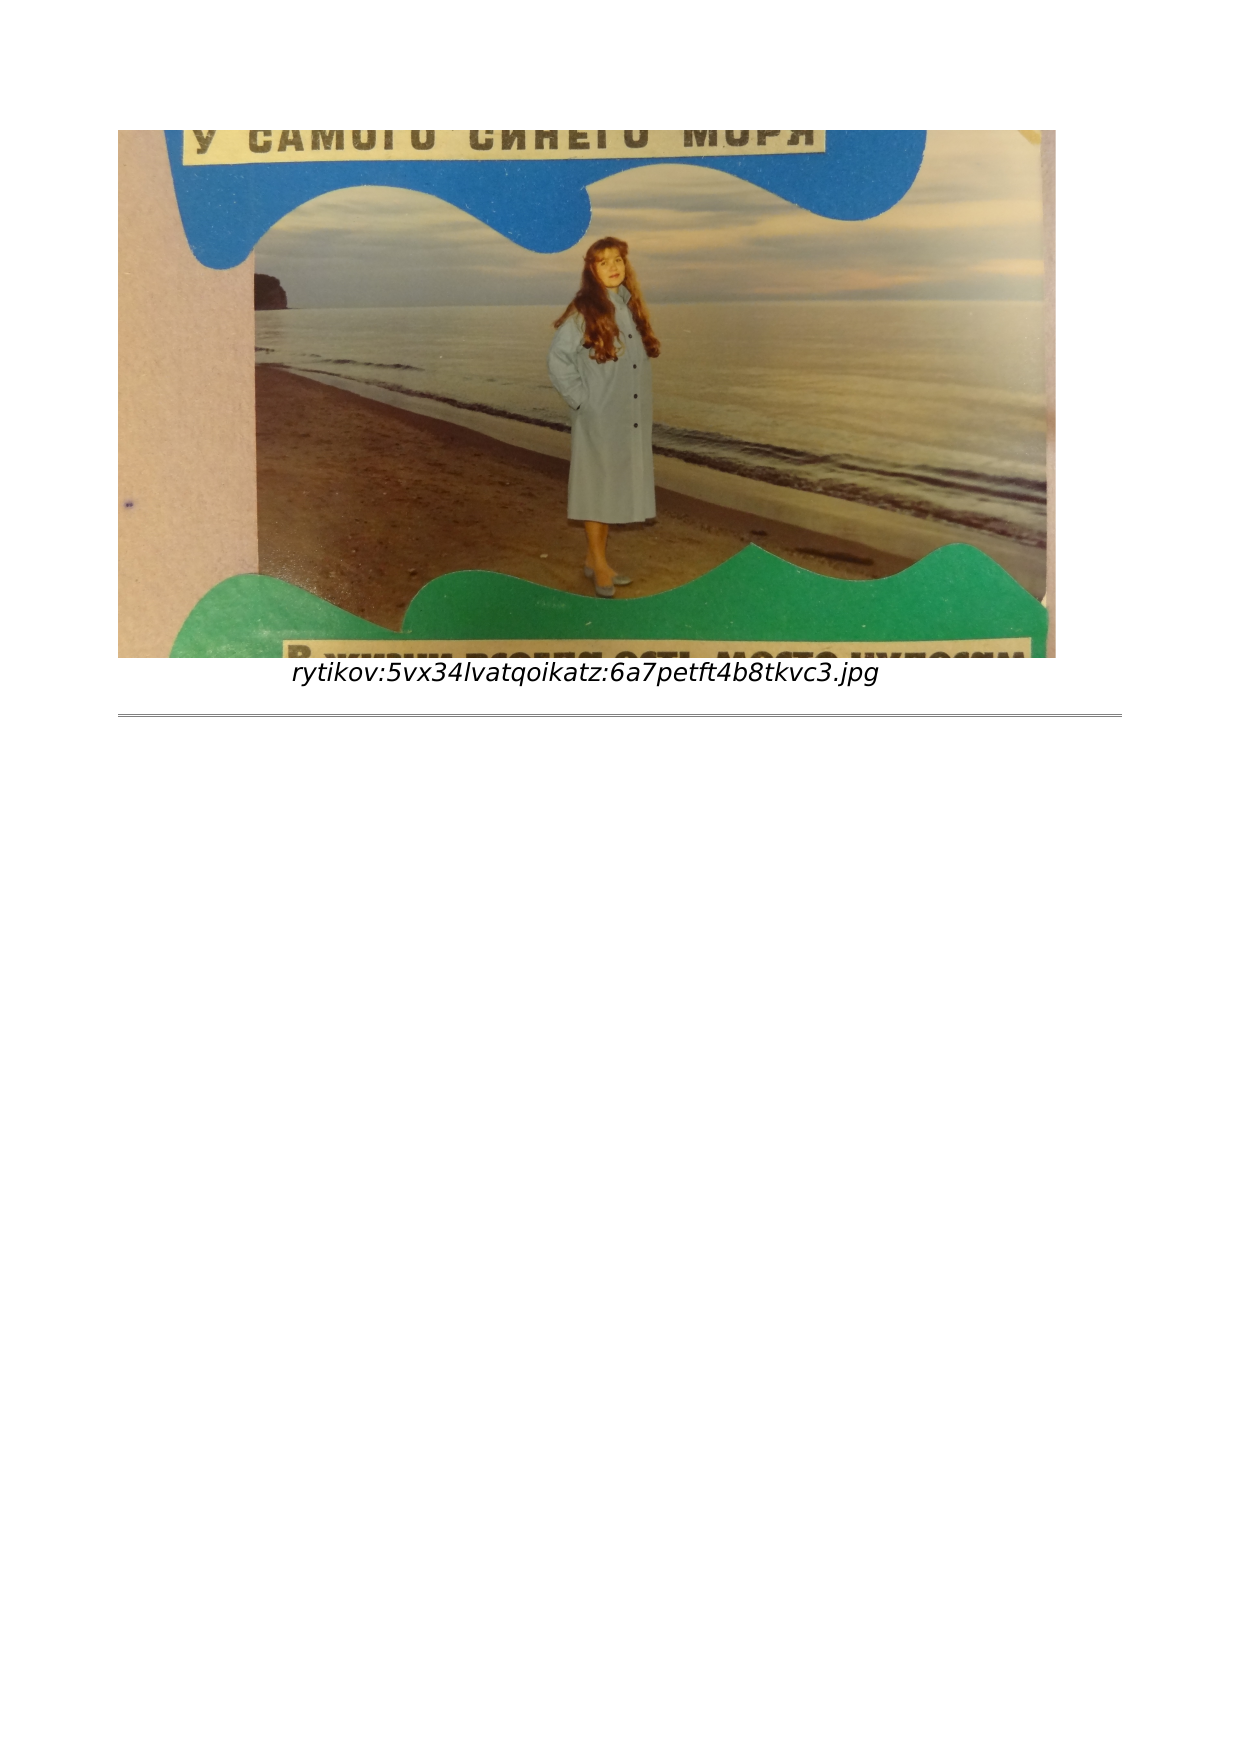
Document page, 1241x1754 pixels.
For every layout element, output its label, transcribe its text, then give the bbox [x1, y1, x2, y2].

picture [118, 130, 1056, 658]
text rytikov:5vx34lvatqoikatz:6a7petft4b8tkvc3.jpg [118, 658, 1056, 687]
